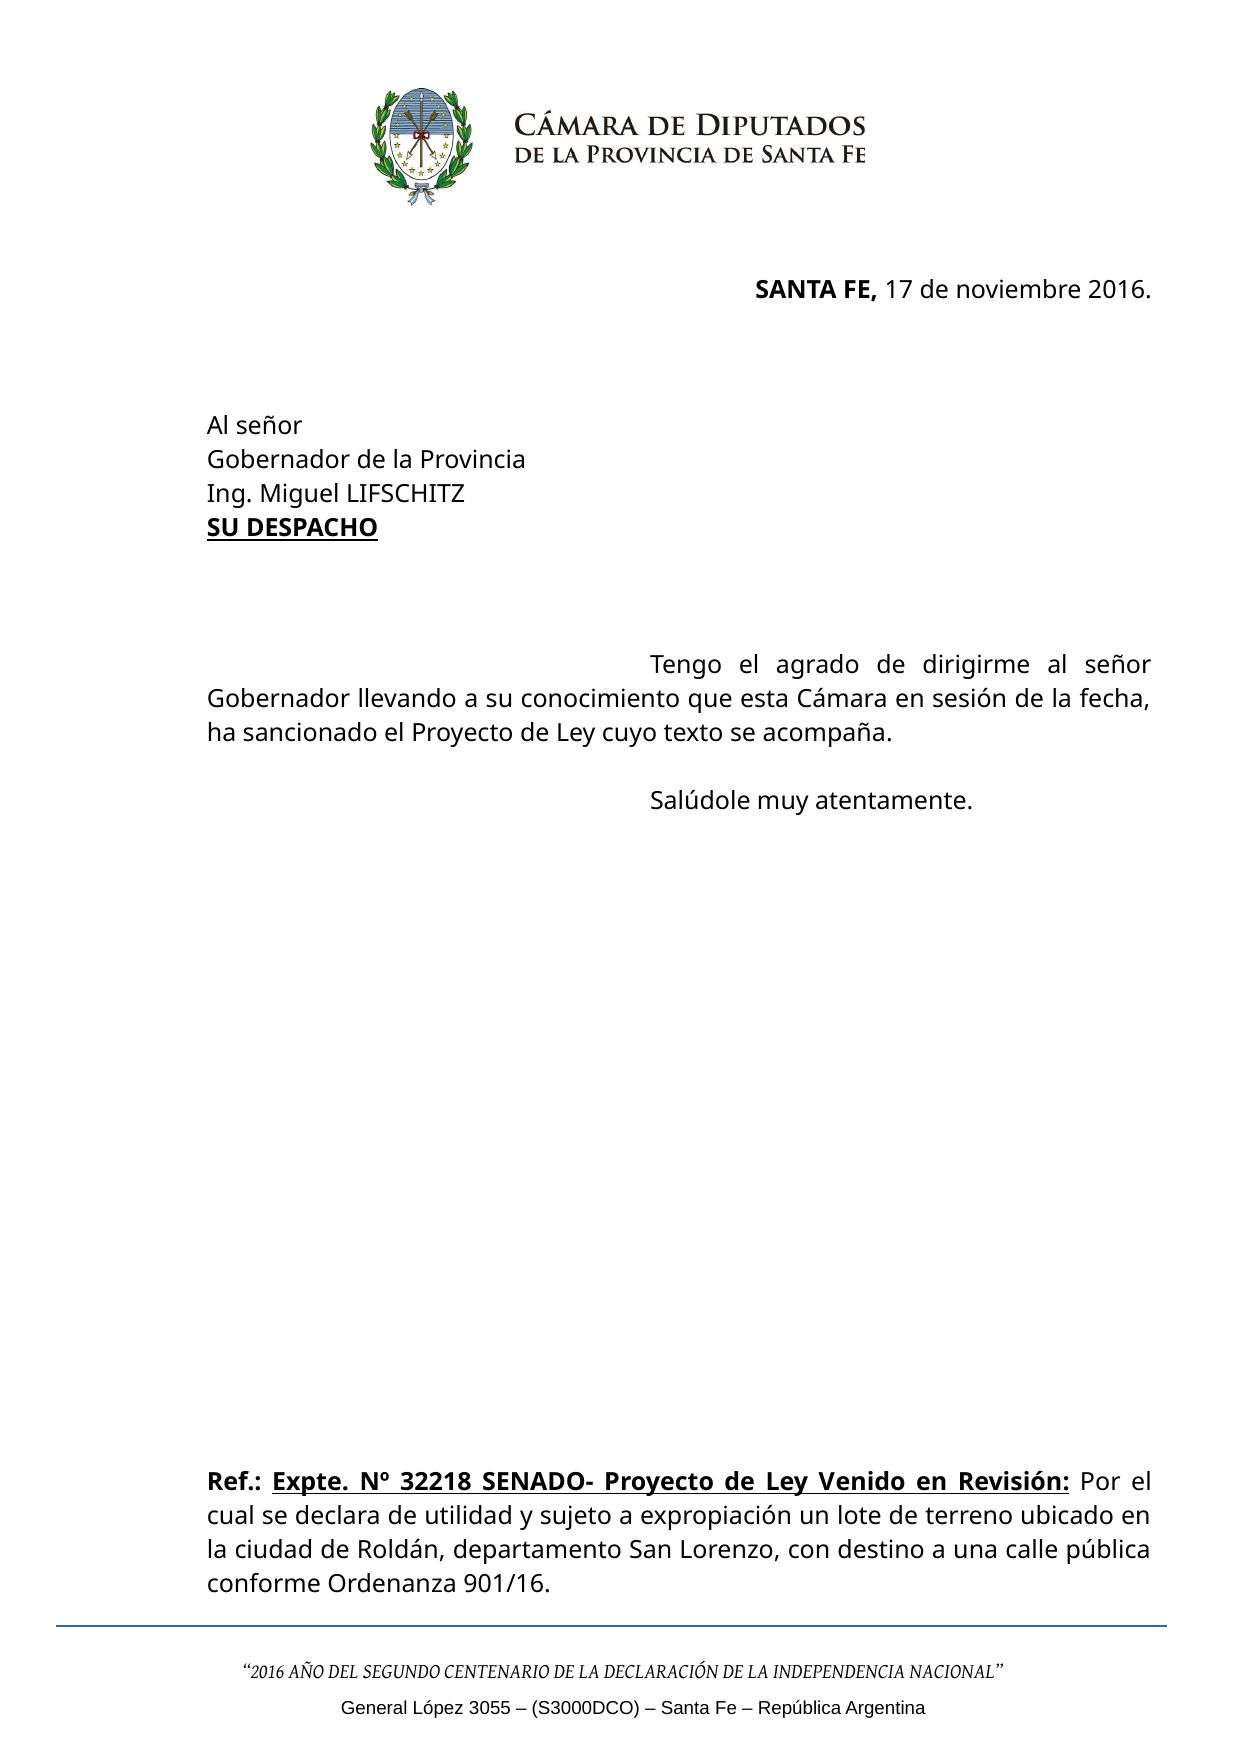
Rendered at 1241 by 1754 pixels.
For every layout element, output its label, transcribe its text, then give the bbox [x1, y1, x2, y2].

text SANTA FE, 17 de noviembre 2016. [207, 272, 1152, 306]
text Ref.: Expte. Nº 32218 SENADO- Proyecto de Ley Venido en Revisión: Por el cual se declara de utilidad y sujeto a expropiación un lote de terreno ubicado en la ciudad de Roldán, departamento San Lorenzo, con destino a una calle pública conforme Ordenanza 901/16. [207, 1464, 1152, 1600]
picture [370, 88, 866, 210]
text Salúdole muy atentamente. [207, 783, 1152, 817]
text SU DESPACHO [207, 510, 1152, 544]
text Ing. Miguel LIFSCHITZ [207, 476, 1152, 510]
text Gobernador de la Provincia [207, 442, 1152, 476]
text Al señor [207, 408, 1152, 442]
text Tengo el agrado de dirigirme al señor Gobernador llevando a su conocimiento que esta Cámara en sesión de la fecha, ha sancionado el Proyecto de Ley cuyo texto se acompaña. [207, 646, 1152, 748]
